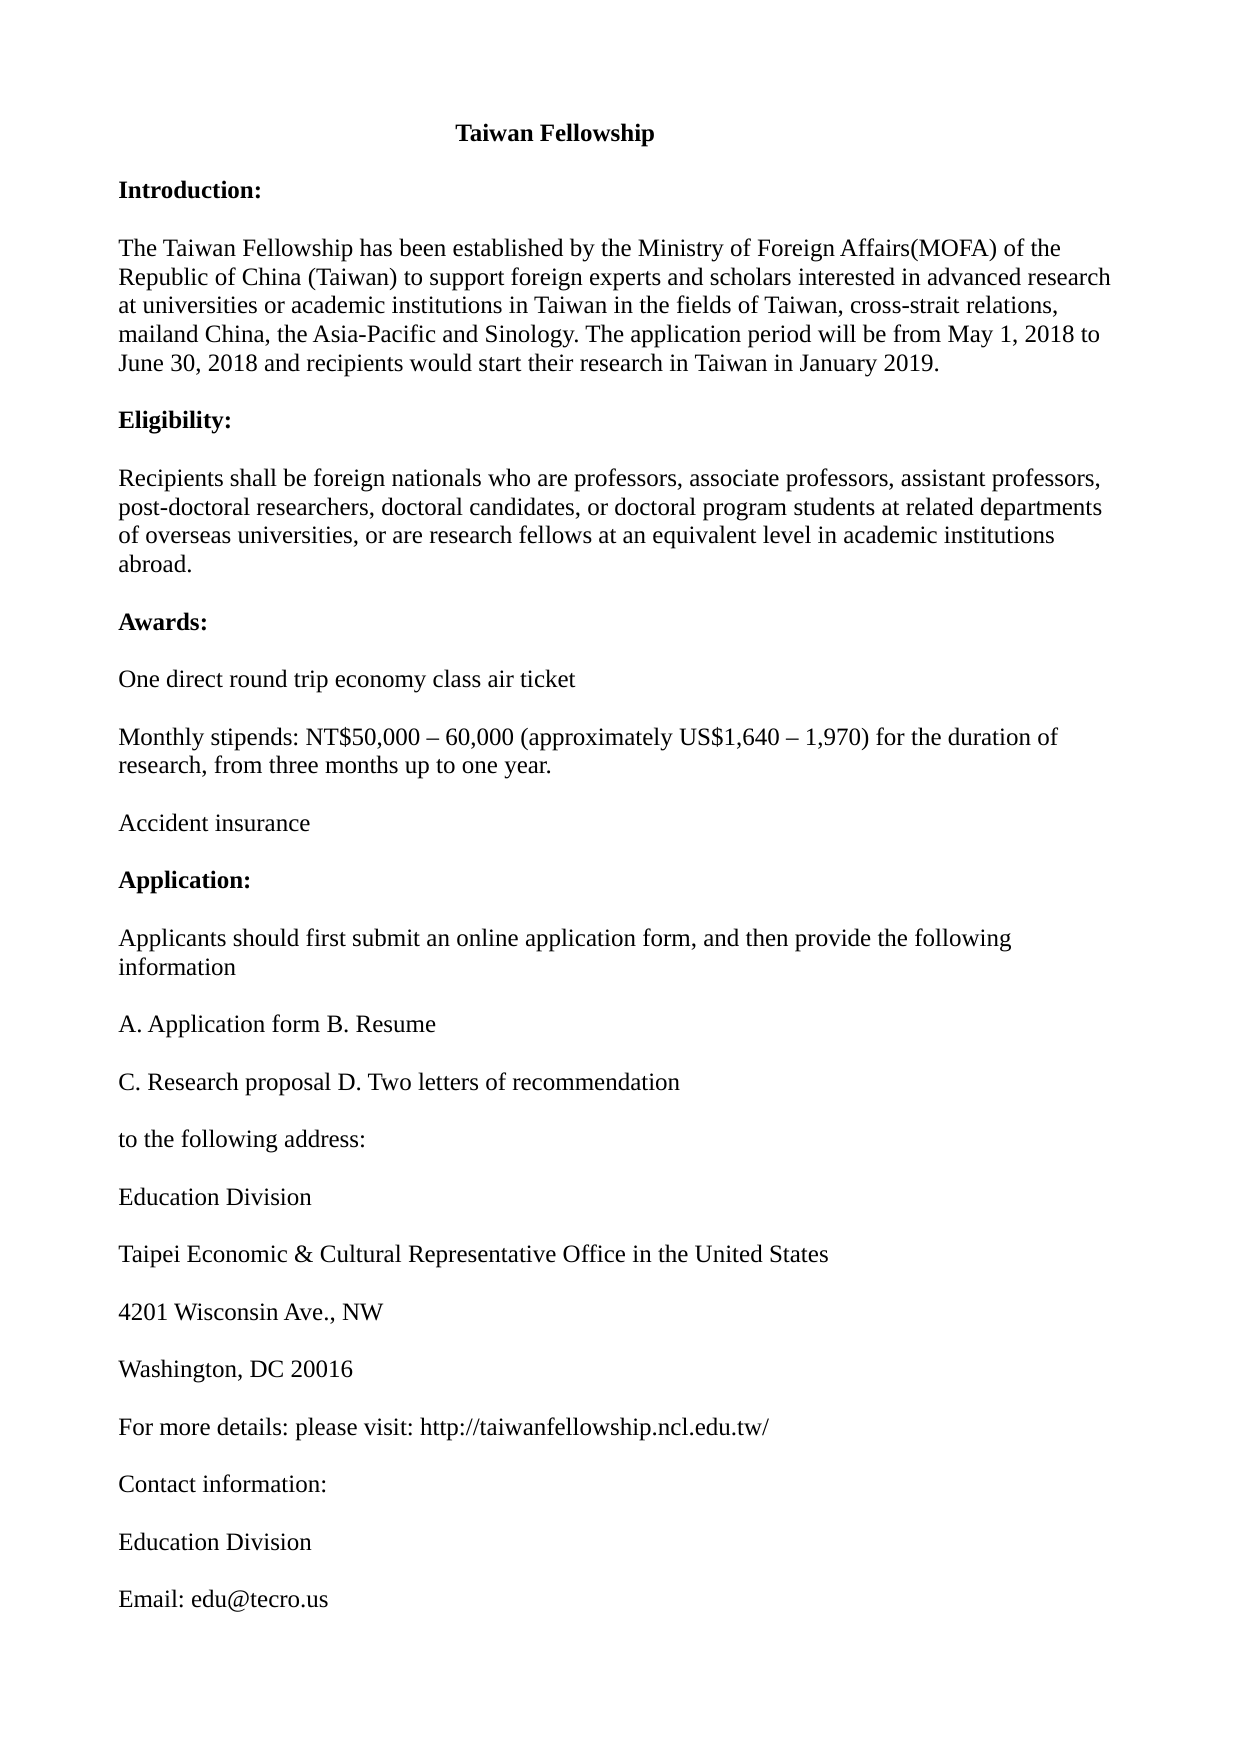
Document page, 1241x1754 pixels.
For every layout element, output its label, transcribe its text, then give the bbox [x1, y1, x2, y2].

text Introduction: [118, 176, 1122, 204]
text Recipients shall be foreign nationals who are professors, associate professors, assistant professors, post-doctoral researchers, doctoral candidates, or doctoral program students at related departments of overseas universities, or are research fellows at an equivalent level in academic institutions abroad. [118, 463, 1122, 578]
text Email: edu@tecro.us [118, 1584, 1122, 1613]
text Education Division [118, 1527, 1122, 1556]
text Awards: [118, 607, 1122, 636]
text Washington, DC 20016 [118, 1354, 1122, 1383]
text C. Research proposal D. Two letters of recommendation [118, 1067, 1122, 1096]
text Accident insurance [118, 808, 1122, 837]
text Taiwan Fellowship [118, 118, 1122, 147]
text The Taiwan Fellowship has been established by the Ministry of Foreign Affairs(MOFA) of the Republic of China (Taiwan) to support foreign experts and scholars interested in advanced research at universities or academic institutions in Taiwan in the fields of Taiwan, cross-strait relations, mailand China, the Asia-Pacific and Sinology. The application period will be from May 1, 2018 to June 30, 2018 and recipients would start their research in Taiwan in January 2019. [118, 233, 1122, 377]
text Education Division [118, 1182, 1122, 1211]
text Eligibility: [118, 406, 1122, 434]
text Monthly stipends: NT$50,000 – 60,000 (approximately US$1,640 – 1,970) for the duration of research, from three months up to one year. [118, 722, 1122, 779]
text 4201 Wisconsin Ave., NW [118, 1297, 1122, 1326]
text Application: [118, 866, 1122, 894]
text A. Application form B. Resume [118, 1009, 1122, 1038]
text Applicants should first submit an online application form, and then provide the following information [118, 923, 1122, 981]
text Contact information: [118, 1469, 1122, 1498]
text One direct round trip economy class air ticket [118, 664, 1122, 693]
text Taipei Economic & Cultural Representative Office in the United States [118, 1239, 1122, 1268]
text to the following address: [118, 1124, 1122, 1153]
text For more details: please visit: http://taiwanfellowship.ncl.edu.tw/ [118, 1412, 1122, 1441]
